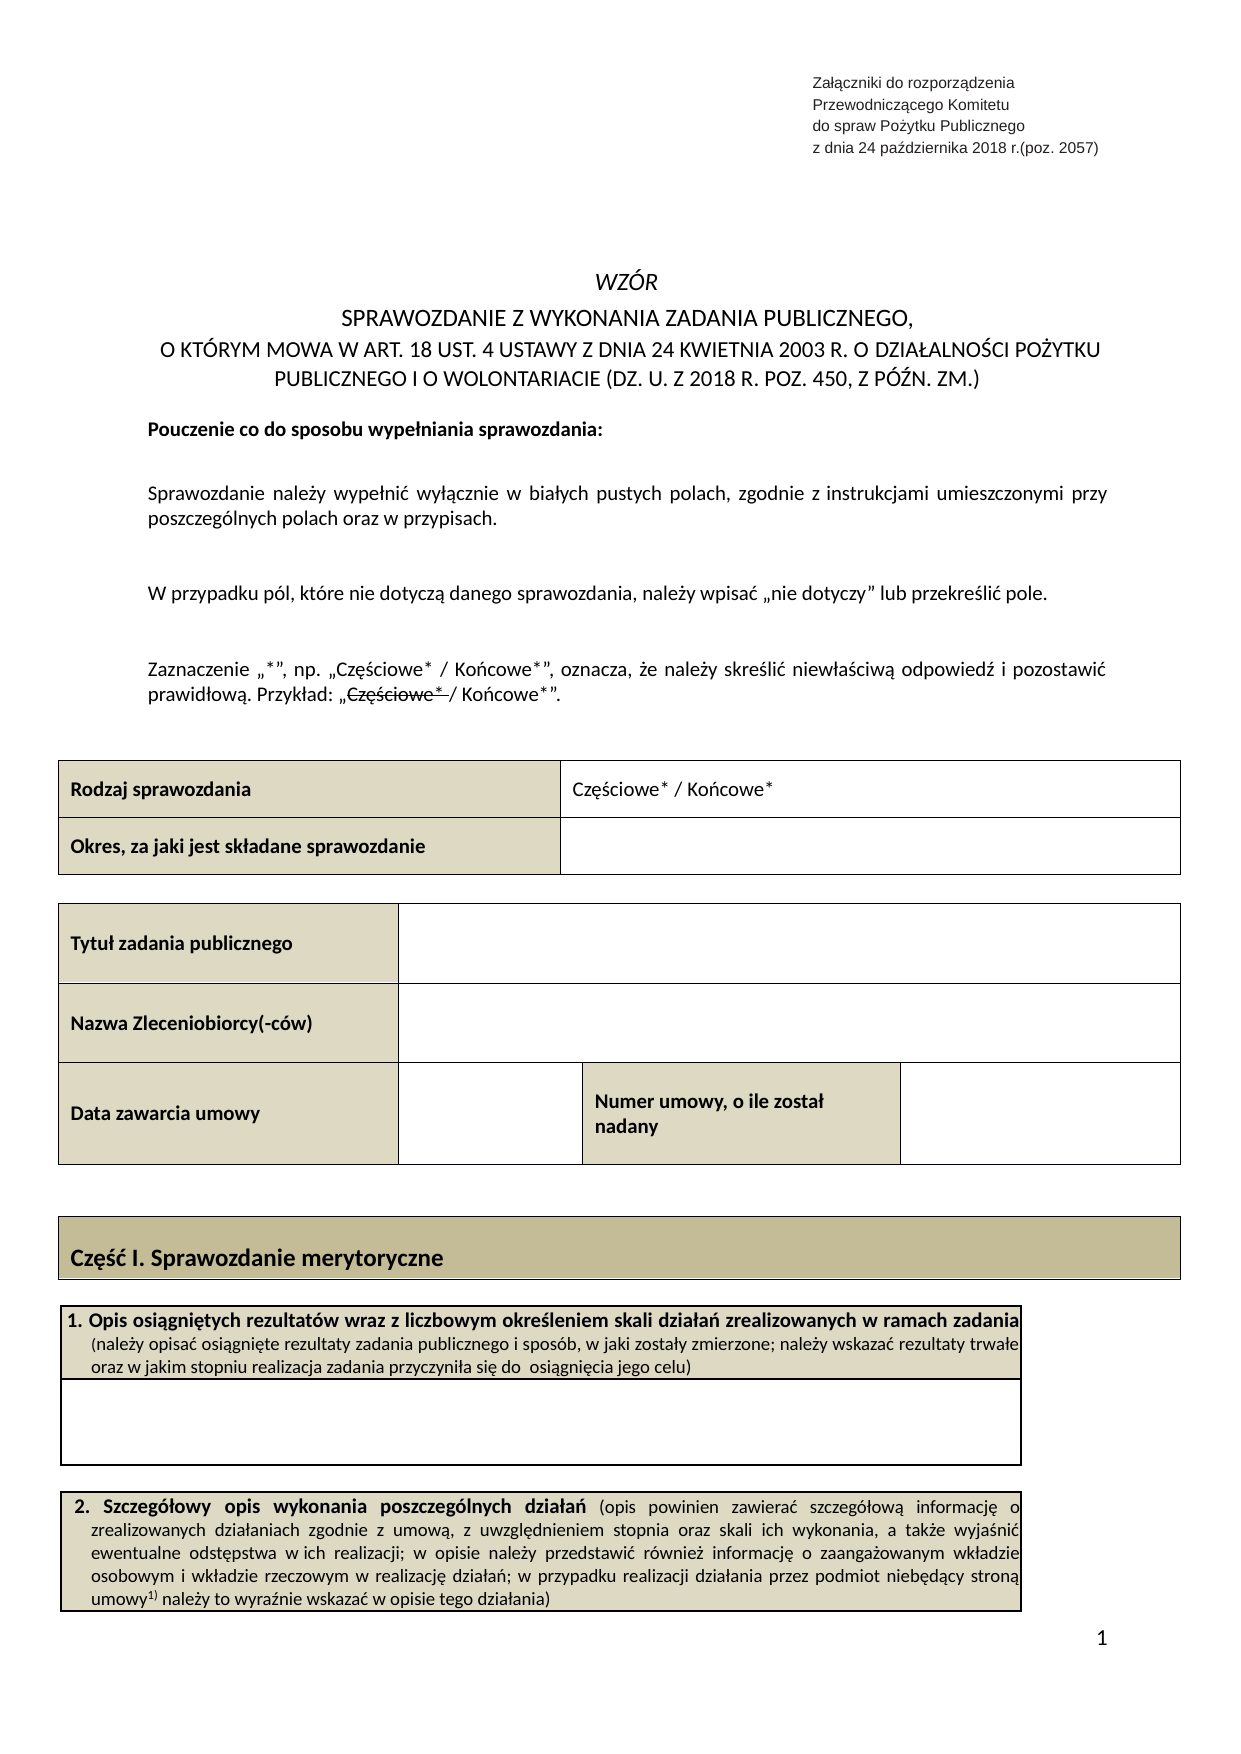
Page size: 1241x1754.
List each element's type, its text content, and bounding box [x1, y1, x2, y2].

text Pouczenie co do sposobu wypełniania sprawozdania: [148, 417, 1107, 442]
table_header Tytuł zadania publicznego [59, 904, 398, 982]
table_cell Numer umowy, o ile został nadany [583, 1063, 900, 1164]
table_header [399, 904, 1180, 982]
text Załączniki do rozporządzenia Przewodniczącego Komitetu do spraw Pożytku Publicznego z dnia 24 października 2018 r.(poz. 2057) [812, 74, 1107, 156]
table_header Rodzaj sprawozdania [59, 761, 560, 817]
table_cell [399, 984, 1180, 1062]
table_cell Nazwa Zleceniobiorcy(-ców) [59, 984, 398, 1062]
title WZÓR [148, 266, 1107, 296]
table_cell [399, 1063, 582, 1164]
table_cell [561, 818, 1180, 874]
text O KTÓRYM MOWA W ART. 18 UST. 4 USTAWY Z DNIA 24 KWIETNIA 2003 R. O DZIAŁALNOŚCI POŻYTKU PUBLICZNEGO I O WOLONTARIACIE (DZ. U. Z 2018 R. POZ. 450, Z PÓŹN. ZM.) [148, 333, 1107, 392]
table_header 1. Opis osiągniętych rezultatów wraz z liczbowym określeniem skali działań zrealizowanych w ramach zadania (należy opisać osiągnięte rezultaty zadania publicznego i sposób, w jaki zostały zmierzone; należy wskazać rezultaty trwałe oraz w jakim stopniu realizacja zadania przyczyniła się do osiągnięcia jego celu) [62, 1307, 1020, 1378]
table_header Część I. Sprawozdanie merytoryczne [59, 1217, 1180, 1278]
table_cell Data zawarcia umowy [59, 1063, 398, 1164]
table_cell Okres, za jaki jest składane sprawozdanie [59, 818, 560, 874]
table_cell [901, 1063, 1180, 1164]
text Zaznaczenie „*”, np. „Częściowe* / Końcowe*”, oznacza, że należy skreślić niewłaściwą odpowiedź i pozostawić prawidłową. Przykład: „Częściowe* / Końcowe*”. [148, 656, 1107, 707]
text SPRAWOZDANIE Z WYKONANIA ZADANIA PUBLICZNEGO, [148, 303, 1107, 333]
text Sprawozdanie należy wypełnić wyłącznie w białych pustych polach, zgodnie z instrukcjami umieszczonymi przy poszczególnych polach oraz w przypisach. [148, 480, 1107, 531]
table_header 2. Szczegółowy opis wykonania poszczególnych działań (opis powinien zawierać szczegółową informację o zrealizowanych działaniach zgodnie z umową, z uwzględnieniem stopnia oraz skali ich wykonania, a także wyjaśnić ewentualne odstępstwa w ich realizacji; w opisie należy przedstawić również informację o zaangażowanym wkładzie osobowym i wkładzie rzeczowym w realizację działań; w przypadku realizacji działania przez podmiot niebędący stroną umowy) należy to wyraźnie wskazać w opisie tego działania) [62, 1493, 1020, 1610]
table_cell [62, 1380, 1020, 1464]
table_header Częściowe* / Końcowe* [561, 761, 1180, 817]
text W przypadku pól, które nie dotyczą danego sprawozdania, należy wpisać „nie dotyczy” lub przekreślić pole. [148, 581, 1107, 606]
